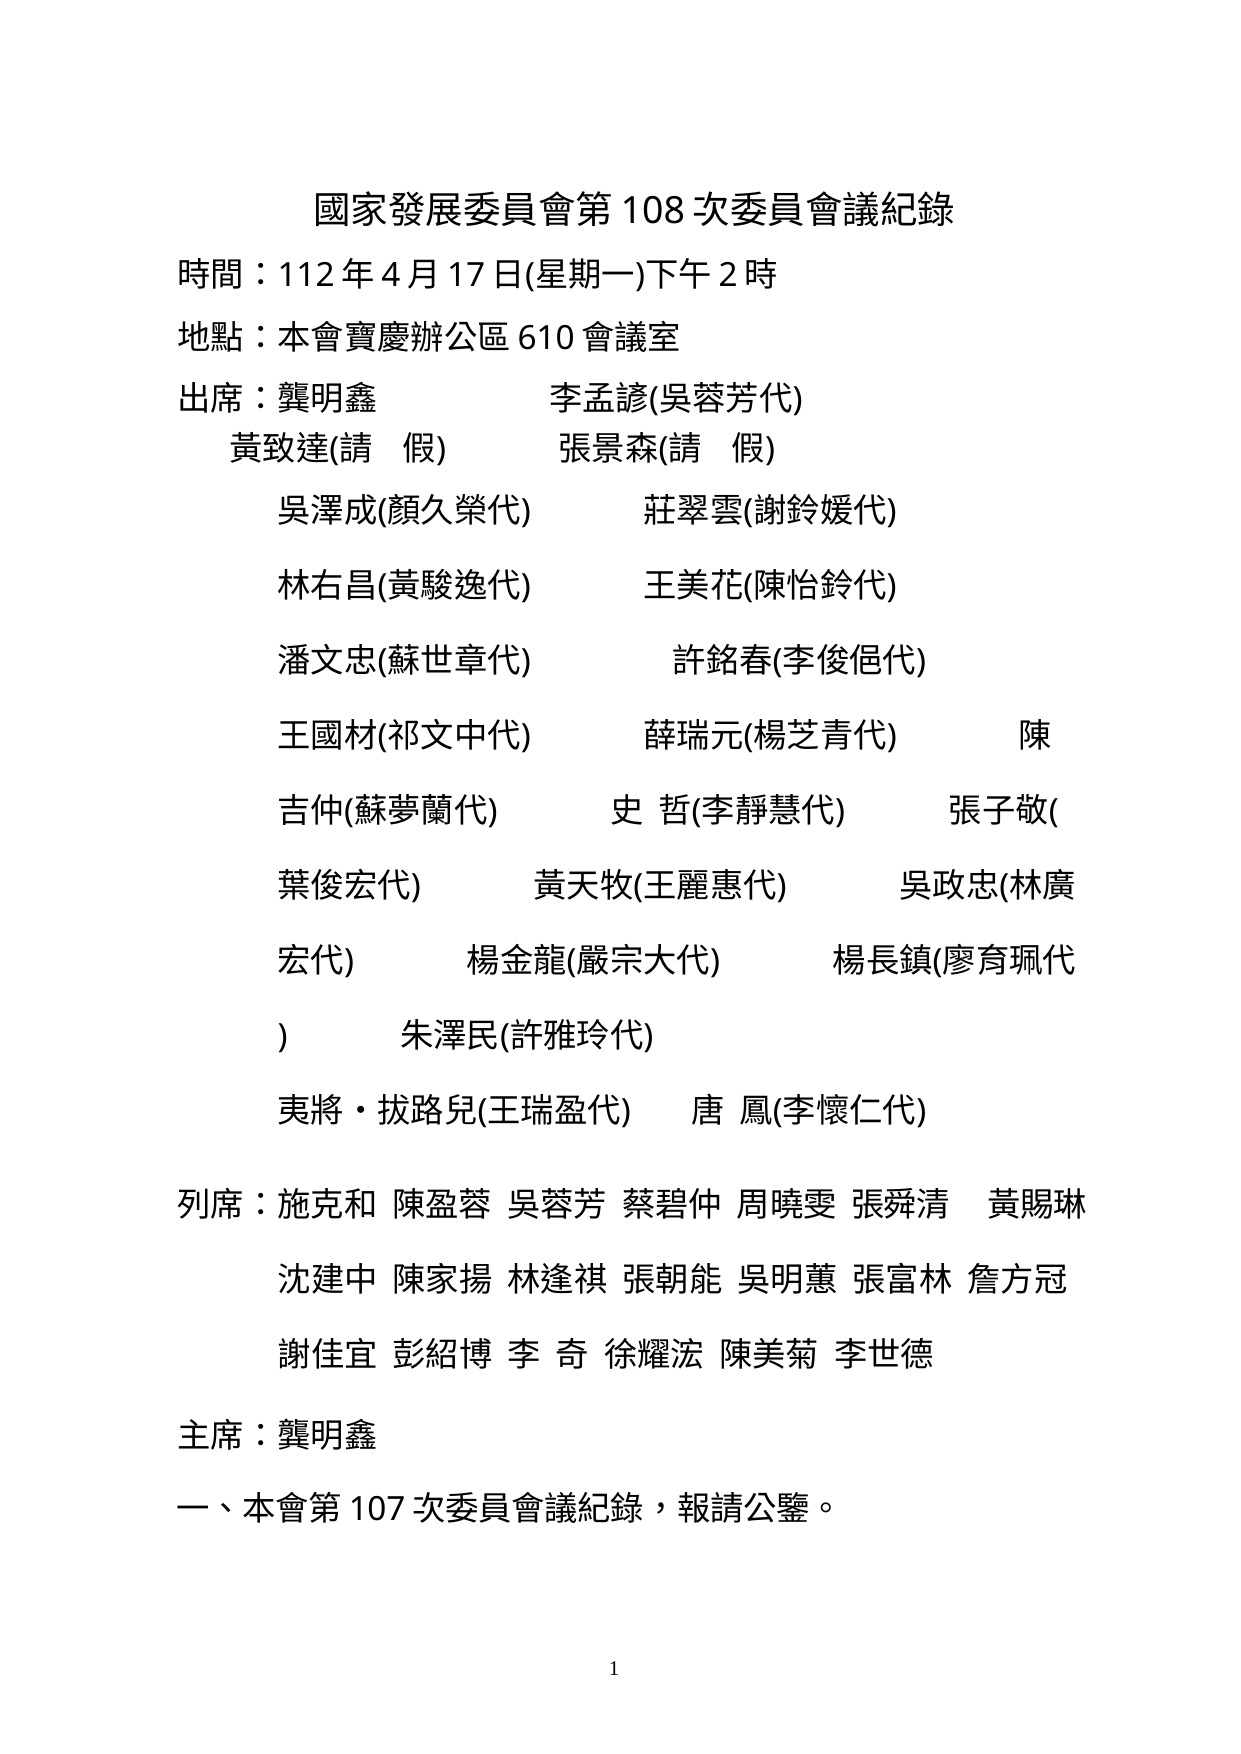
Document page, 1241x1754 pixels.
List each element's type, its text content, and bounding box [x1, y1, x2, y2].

text 地點：本會寶慶辦公區610會議室 [177, 309, 1078, 359]
text 國家發展委員會第108次委員會議紀錄 [190, 179, 1078, 234]
text 出席：龔明鑫 李孟諺(吳蓉芳代) [177, 370, 1078, 420]
text 時間：112年4月17日(星期一)下午2時 [177, 246, 1078, 296]
text 列席：施克和 陳盈蓉 吳蓉芳 蔡碧仲 周曉雯 張舜清 黃賜琳 沈建中 陳家揚 林逢祺 張朝能 吳明蕙 張富林 詹方冠 謝佳宜 彭紹博 李 奇 徐耀浤 陳美菊 李世德 [177, 1164, 1093, 1389]
text 吳澤成(顏久榮代) 莊翠雲(謝鈴媛代) [277, 470, 1078, 545]
text 黃致達(請 假) 張景森(請 假) [177, 420, 1078, 470]
text 夷將‧拔路兒(王瑞盈代) 唐 鳳(李懷仁代) [277, 1070, 1078, 1145]
text 一、本會第107次委員會議紀錄，報請公鑒。 [176, 1476, 1093, 1531]
text 林右昌(黃駿逸代) 王美花(陳怡鈴代) 潘文忠(蘇世章代) 許銘春(李俊俋代) 王國材(祁文中代) 薛瑞元(楊芝青代) 陳吉仲(蘇夢蘭代) 史 哲(李靜慧代) 張子敬(葉俊宏代) 黃天牧(王麗惠代) 吳政忠(林廣宏代) 楊金龍(嚴宗大代) 楊長鎮(廖育珮代) 朱澤民(許雅玲代) [277, 545, 1078, 1070]
text 主席：龔明鑫 [177, 1408, 1093, 1458]
